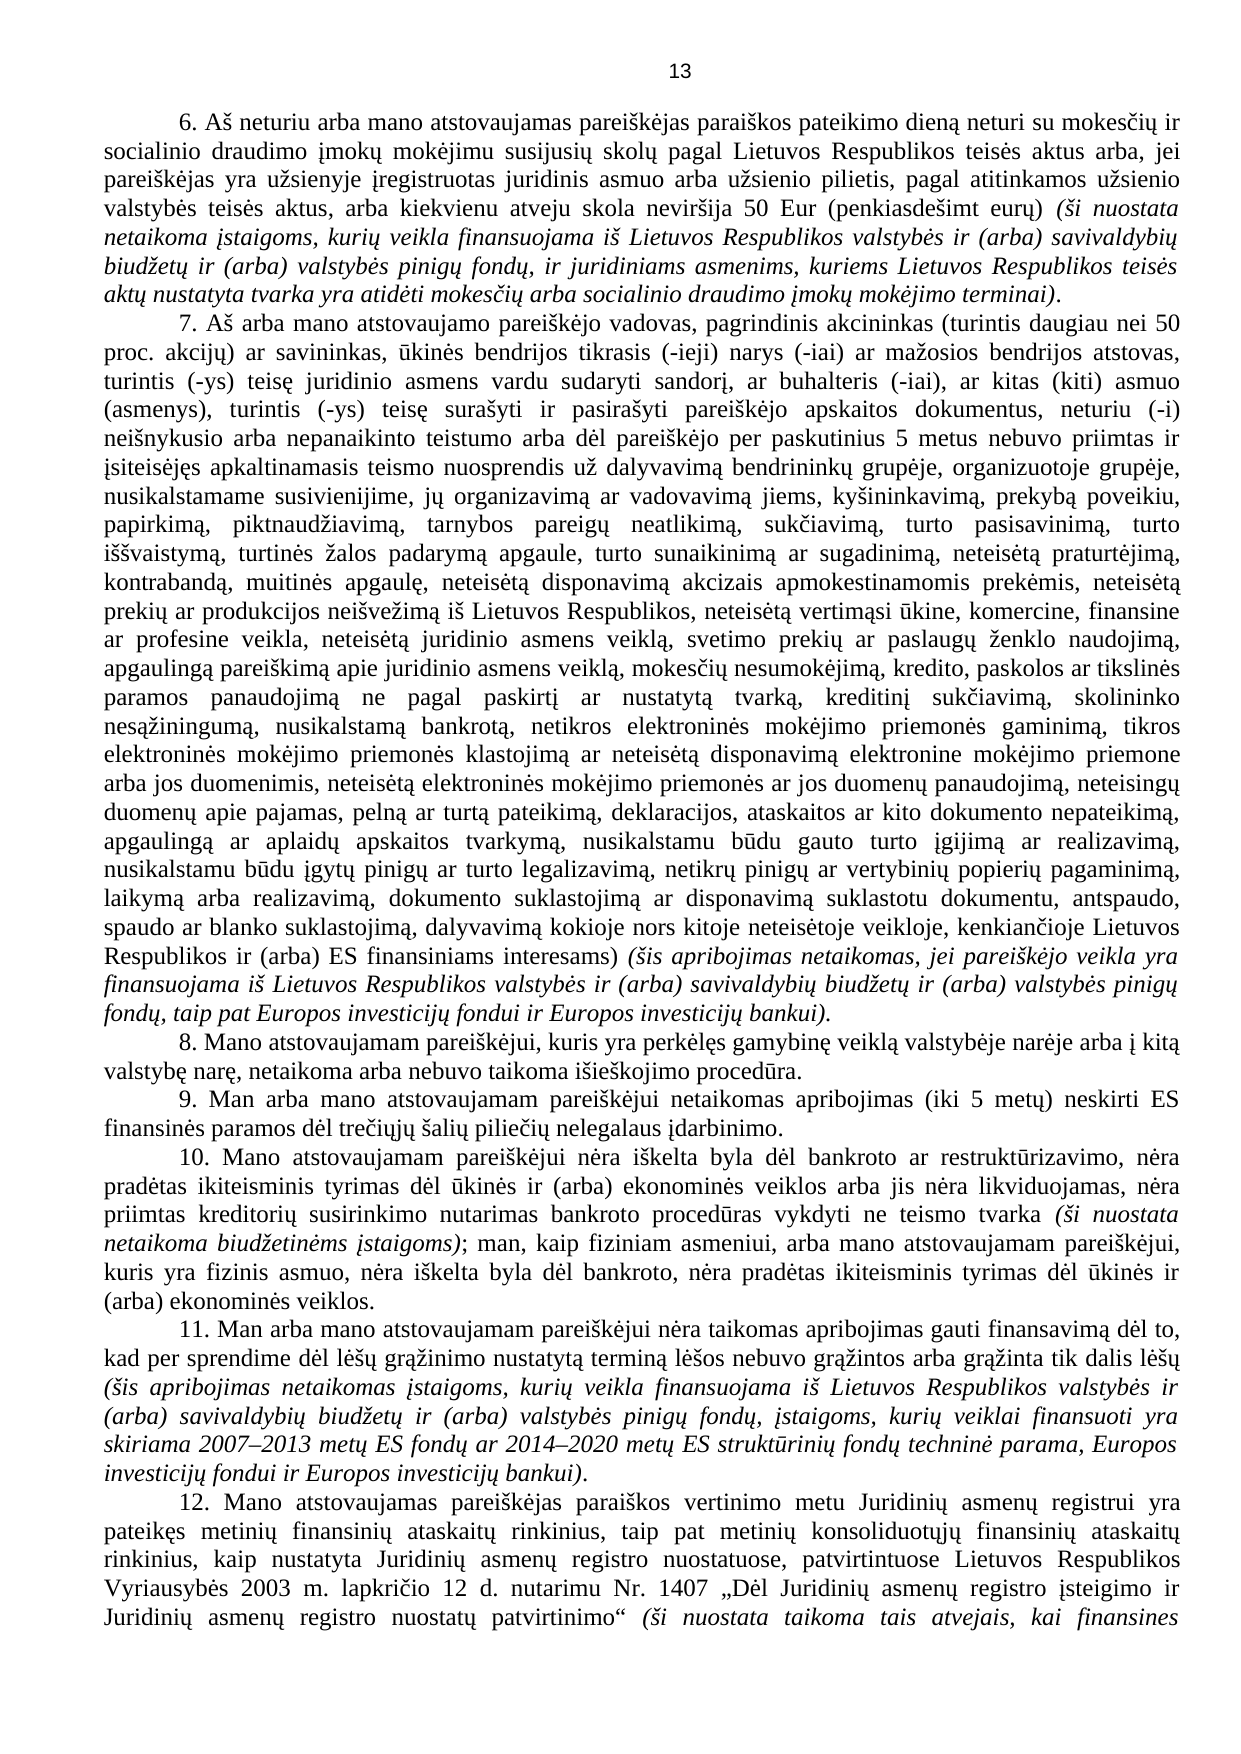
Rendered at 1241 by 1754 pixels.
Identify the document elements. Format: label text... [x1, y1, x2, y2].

text 6. Aš neturiu arba mano atstovaujamas pareiškėjas paraiškos pateikimo dieną neturi su mokesčių ir socialinio draudimo įmokų mokėjimu susijusių skolų pagal Lietuvos Respublikos teisės aktus arba, jei pareiškėjas yra užsienyje įregistruotas juridinis asmuo arba užsienio pilietis, pagal atitinkamos užsienio valstybės teisės aktus, arba kiekvienu atveju skola neviršija 50 Eur (penkiasdešimt eurų) (ši nuostata netaikoma įstaigoms, kurių veikla finansuojama iš Lietuvos Respublikos valstybės ir (arba) savivaldybių biudžetų ir (arba) valstybės pinigų fondų, ir juridiniams asmenims, kuriems Lietuvos Respublikos teisės aktų nustatyta tvarka yra atidėti mokesčių arba socialinio draudimo įmokų mokėjimo terminai). [103, 107, 1181, 308]
text 10. Mano atstovaujamam pareiškėjui nėra iškelta byla dėl bankroto ar restruktūrizavimo, nėra pradėtas ikiteisminis tyrimas dėl ūkinės ir (arba) ekonominės veiklos arba jis nėra likviduojamas, nėra priimtas kreditorių susirinkimo nutarimas bankroto procedūras vykdyti ne teismo tvarka (ši nuostata netaikoma biudžetinėms įstaigoms); man, kaip fiziniam asmeniui, arba mano atstovaujamam pareiškėjui, kuris yra fizinis asmuo, nėra iškelta byla dėl bankroto, nėra pradėtas ikiteisminis tyrimas dėl ūkinės ir (arba) ekonominės veiklos. [103, 1142, 1181, 1314]
text 7. Aš arba mano atstovaujamo pareiškėjo vadovas, pagrindinis akcininkas (turintis daugiau nei 50 proc. akcijų) ar savininkas, ūkinės bendrijos tikrasis (-ieji) narys (-iai) ar mažosios bendrijos atstovas, turintis (-ys) teisę juridinio asmens vardu sudaryti sandorį, ar buhalteris (-iai), ar kitas (kiti) asmuo (asmenys), turintis (-ys) teisę surašyti ir pasirašyti pareiškėjo apskaitos dokumentus, neturiu (-i) neišnykusio arba nepanaikinto teistumo arba dėl pareiškėjo per paskutinius 5 metus nebuvo priimtas ir įsiteisėjęs apkaltinamasis teismo nuosprendis už dalyvavimą bendrininkų grupėje, organizuotoje grupėje, nusikalstamame susivienijime, jų organizavimą ar vadovavimą jiems, kyšininkavimą, prekybą poveikiu, papirkimą, piktnaudžiavimą, tarnybos pareigų neatlikimą, sukčiavimą, turto pasisavinimą, turto iššvaistymą, turtinės žalos padarymą apgaule, turto sunaikinimą ar sugadinimą, neteisėtą praturtėjimą, kontrabandą, muitinės apgaulę, neteisėtą disponavimą akcizais apmokestinamomis prekėmis, neteisėtą prekių ar produkcijos neišvežimą iš Lietuvos Respublikos, neteisėtą vertimąsi ūkine, komercine, finansine ar profesine veikla, neteisėtą juridinio asmens veiklą, svetimo prekių ar paslaugų ženklo naudojimą, apgaulingą pareiškimą apie juridinio asmens veiklą, mokesčių nesumokėjimą, kredito, paskolos ar tikslinės paramos panaudojimą ne pagal paskirtį ar nustatytą tvarką, kreditinį sukčiavimą, skolininko nesąžiningumą, nusikalstamą bankrotą, netikros elektroninės mokėjimo priemonės gaminimą, tikros elektroninės mokėjimo priemonės klastojimą ar neteisėtą disponavimą elektronine mokėjimo priemone arba jos duomenimis, neteisėtą elektroninės mokėjimo priemonės ar jos duomenų panaudojimą, neteisingų duomenų apie pajamas, pelną ar turtą pateikimą, deklaracijos, ataskaitos ar kito dokumento nepateikimą, apgaulingą ar aplaidų apskaitos tvarkymą, nusikalstamu būdu gauto turto įgijimą ar realizavimą, nusikalstamu būdu įgytų pinigų ar turto legalizavimą, netikrų pinigų ar vertybinių popierių pagaminimą, laikymą arba realizavimą, dokumento suklastojimą ar disponavimą suklastotu dokumentu, antspaudo, spaudo ar blanko suklastojimą, dalyvavimą kokioje nors kitoje neteisėtoje veikloje, kenkiančioje Lietuvos Respublikos ir (arba) ES finansiniams interesams) (šis apribojimas netaikomas, jei pareiškėjo veikla yra finansuojama iš Lietuvos Respublikos valstybės ir (arba) savivaldybių biudžetų ir (arba) valstybės pinigų fondų, taip pat Europos investicijų fondui ir Europos investicijų bankui). [103, 308, 1181, 1027]
text 12. Mano atstovaujamas pareiškėjas paraiškos vertinimo metu Juridinių asmenų registrui yra pateikęs metinių finansinių ataskaitų rinkinius, taip pat metinių konsoliduotųjų finansinių ataskaitų rinkinius, kaip nustatyta Juridinių asmenų registro nuostatuose, patvirtintuose Lietuvos Respublikos Vyriausybės 2003 m. lapkričio 12 d. nutarimu Nr. 1407 „Dėl Juridinių asmenų registro įsteigimo ir Juridinių asmenų registro nuostatų patvirtinimo“ (ši nuostata taikoma tais atvejais, kai finansines [103, 1487, 1181, 1631]
text 11. Man arba mano atstovaujamam pareiškėjui nėra taikomas apribojimas gauti finansavimą dėl to, kad per sprendime dėl lėšų grąžinimo nustatytą terminą lėšos nebuvo grąžintos arba grąžinta tik dalis lėšų (šis apribojimas netaikomas įstaigoms, kurių veikla finansuojama iš Lietuvos Respublikos valstybės ir (arba) savivaldybių biudžetų ir (arba) valstybės pinigų fondų, įstaigoms, kurių veiklai finansuoti yra skiriama 2007–2013 metų ES fondų ar 2014–2020 metų ES struktūrinių fondų techninė parama, Europos investicijų fondui ir Europos investicijų bankui). [103, 1314, 1181, 1487]
text 9. Man arba mano atstovaujamam pareiškėjui netaikomas apribojimas (iki 5 metų) neskirti ES finansinės paramos dėl trečiųjų šalių piliečių nelegalaus įdarbinimo. [103, 1084, 1181, 1142]
text 8. Mano atstovaujamam pareiškėjui, kuris yra perkėlęs gamybinę veiklą valstybėje narėje arba į kitą valstybę narę, netaikoma arba nebuvo taikoma išieškojimo procedūra. [103, 1027, 1181, 1084]
